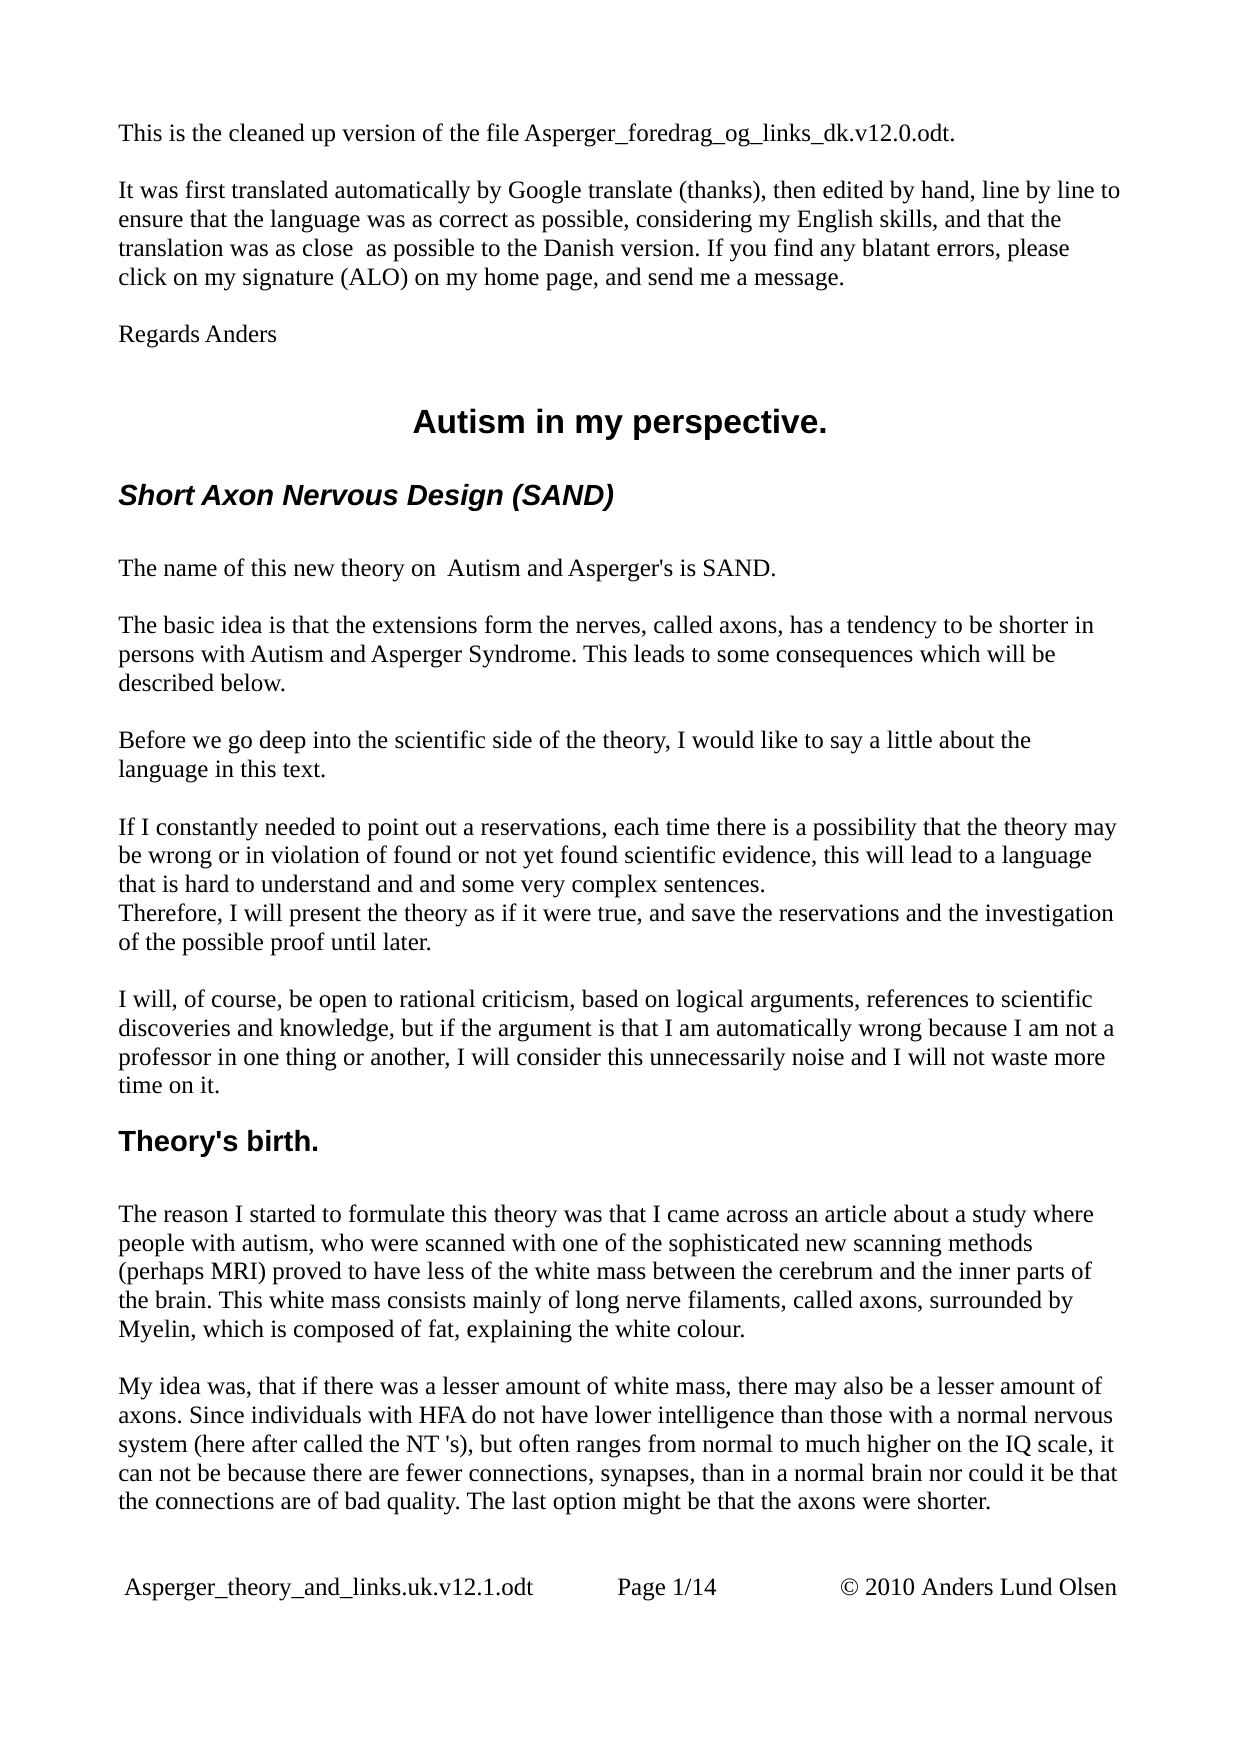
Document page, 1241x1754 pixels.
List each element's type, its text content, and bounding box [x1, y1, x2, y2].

text professor in one thing or another, I will consider this unnecessarily noise and I will not waste more time on it. [118, 1042, 1122, 1099]
text It was first translated automatically by Google translate (thanks), then edited by hand, line by line to ensure that the language was as correct as possible, considering my English skills, and that the translation was as close as possible to the Danish version. If you find any blatant errors, please click on my signature (ALO) on my home page, and send me a message. [118, 176, 1122, 291]
text The basic idea is that the extensions form the nerves, called axons, has a tendency to be shorter in persons with Autism and Asperger Syndrome. This leads to some consequences which will be described below. [118, 610, 1122, 697]
text I will, of course, be open to rational criticism, based on logical arguments, references to scientific discoveries and knowledge, but if the argument is that I am automatically wrong because I am not a [118, 984, 1122, 1042]
text This is the cleaned up version of the file Asperger_foredrag_og_links_dk.v12.0.odt. [118, 118, 1122, 147]
text Therefore, I will present the theory as if it were true, and save the reservations and the investigation of the possible proof until later. [118, 898, 1122, 955]
text The reason I started to formulate this theory was that I came across an article about a study where people with autism, who were scanned with one of the sophisticated new scanning methods (perhaps MRI) proved to have less of the white mass between the cerebrum and the inner parts of the brain. This white mass consists mainly of long nerve filaments, called axons, surrounded by Myelin, which is composed of fat, explaining the white colour. [118, 1199, 1122, 1343]
text Regards Anders [118, 319, 1122, 348]
text The name of this new theory on Autism and Asperger's is SAND. [118, 553, 1122, 582]
subtitle Theory's birth. [118, 1124, 1122, 1158]
subtitle Autism in my perspective. [118, 402, 1122, 441]
text Before we go deep into the scientific side of the theory, I would like to say a little about the language in this text. [118, 725, 1122, 783]
text If I constantly needed to point out a reservations, each time there is a possibility that the theory may be wrong or in violation of found or not yet found scientific evidence, this will lead to a language that is hard to understand and and some very complex sentences. [118, 812, 1122, 898]
subtitle Short Axon Nervous Design (SAND) [118, 478, 1122, 512]
text My idea was, that if there was a lesser amount of white mass, there may also be a lesser amount of axons. Since individuals with HFA do not have lower intelligence than those with a normal nervous system (here after called the NT 's), but often ranges from normal to much higher on the IQ scale, it can not be because there are fewer connections, synapses, than in a normal brain nor could it be that the connections are of bad quality. The last option might be that the axons were shorter. [118, 1371, 1122, 1515]
